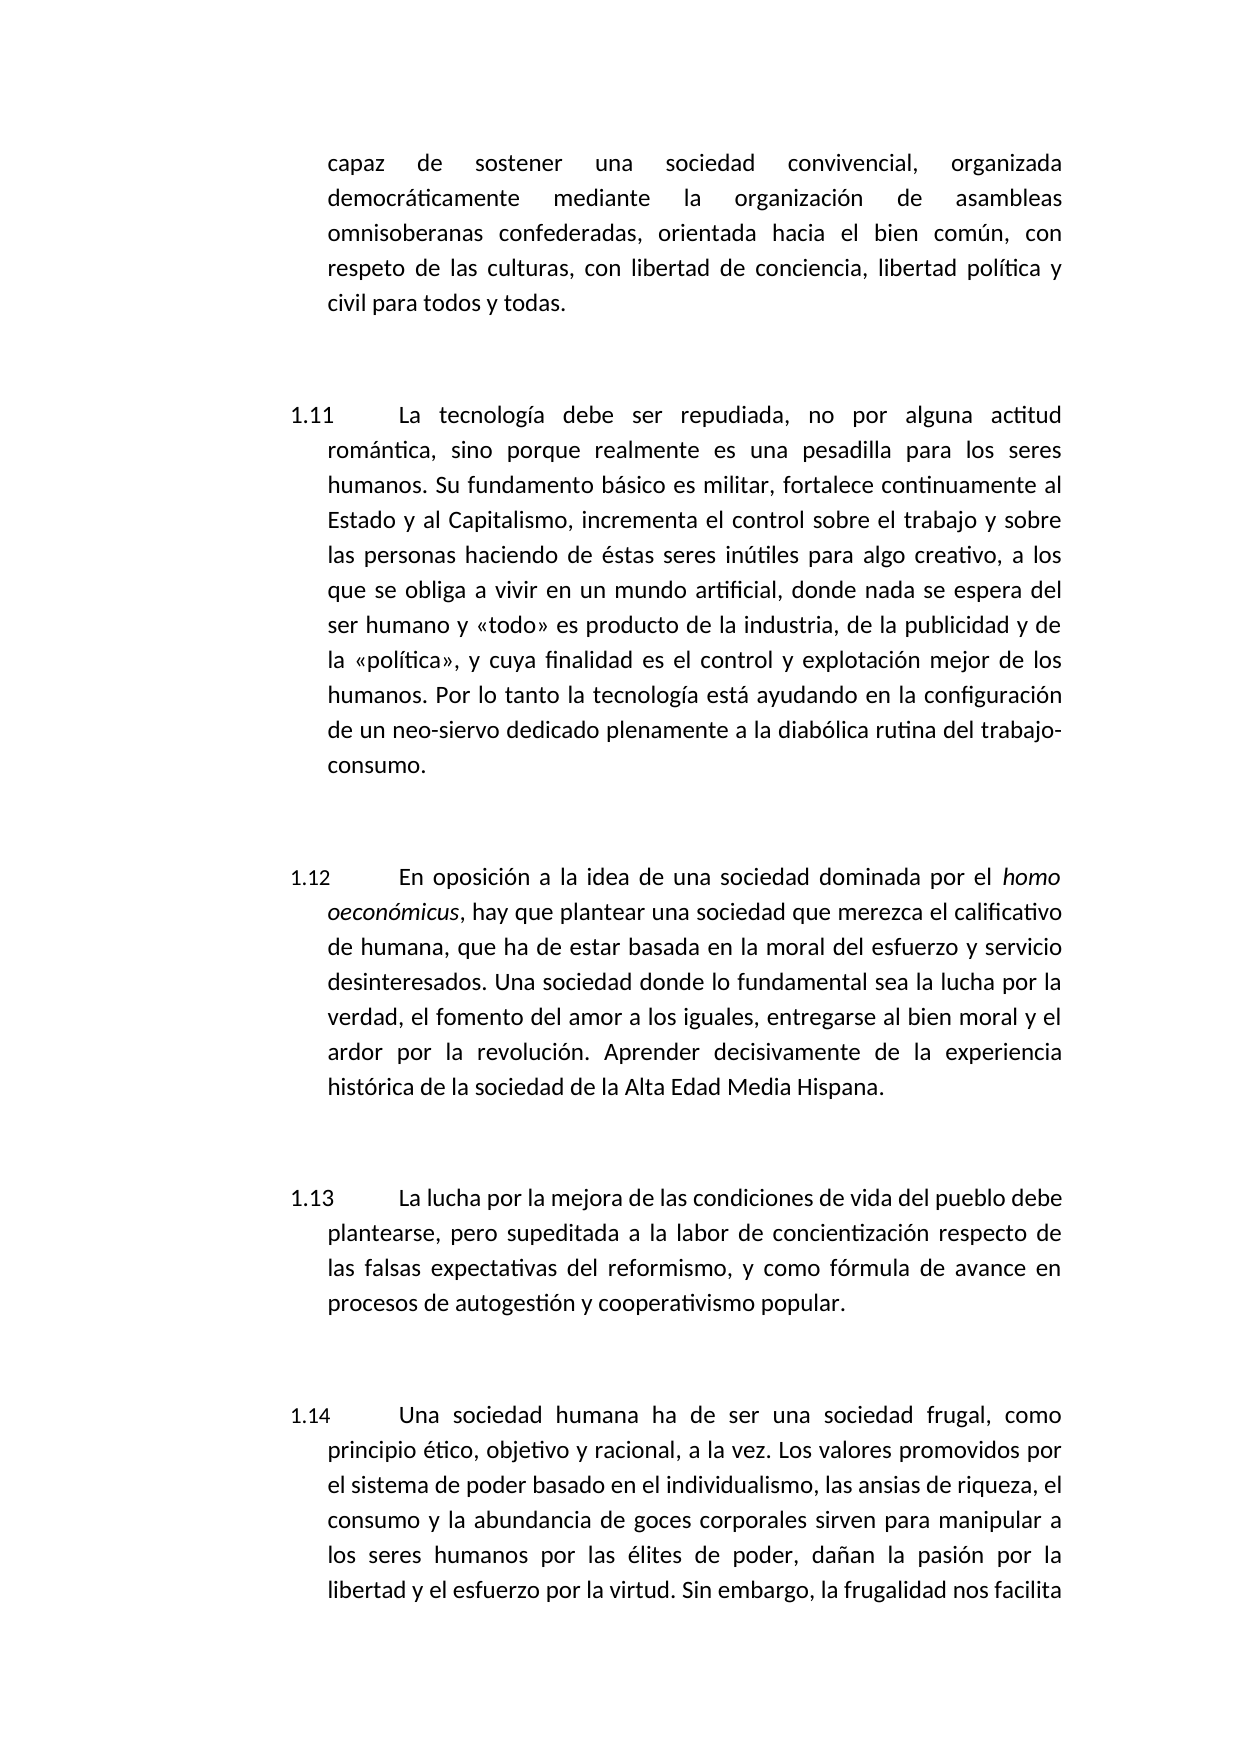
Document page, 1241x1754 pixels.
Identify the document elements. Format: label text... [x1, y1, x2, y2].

list Una sociedad humana ha de ser una sociedad frugal, como principio ético, objetivo y racional, a la vez. Los valores promovidos por el sistema de poder basado en el individualismo, las ansias de riqueza, el consumo y la abundancia de goces corporales sirven para manipular a los seres humanos por las élites de poder, dañan la pasión por la libertad y el esfuerzo por la virtud. Sin embargo, la frugalidad nos facilita alcanzar metas inmateriales a la par que nos permite construirnos como seres auténticamente humanos y preservar el medio natural destruido ya casi irremisiblemente. Por tanto, es el entusiasmo por la autosuficiencia y la posesión mínima el fundamento de la vida buena y de la sociedad más justa e igualitaria y no la riqueza, como preconizan los gastados credos izquierdistas. [290, 1399, 1063, 1605]
list En oposición a la idea de una sociedad dominada por el homo oeconómicus, hay que plantear una sociedad que merezca el calificativo de humana, que ha de estar basada en la moral del esfuerzo y servicio desinteresados. Una sociedad donde lo fundamental sea la lucha por la verdad, el fomento del amor a los iguales, entregarse al bien moral y el ardor por la revolución. Aprender decisivamente de la experiencia histórica de la sociedad de la Alta Edad Media Hispana. [290, 861, 1063, 1101]
list La autodeterminación de los pueblos oprimidos será parte del proceso de la revolución social integral, o ésta no lo será. La libre determinación de los pueblos oprimidos por los Estados-nación (como el Estado español), o Estados-multinacionales global-imperialistas (como la UE), no podrá alcanzarse de la mano de las instituciones de poder de los propios estados, o apadrinados por éstos, ni de hipotéticos procesos «neutrales» estatistas de liberación nacional propugnados por la izquierda o el nacionalismo burgués o pequeño-burgués. No es posible plantear esto como una cuestión “específica», ni marginal; al contrario, debe formar parte integral del conjunto de tareas transformadoras esenciales a acometer en la estrategia revolucionaria: es parte de la revolución política, pero también parte sustancial de la revolución en la conciencia, de la construcción política de un sujeto capaz de sostener una sociedad convivencial, organizada democráticamente mediante la organización de asambleas omnisoberanas confederadas, orientada hacia el bien común, con respeto de las culturas, con libertad de conciencia, libertad política y civil para todos y todas. [290, 148, 1063, 318]
list La lucha por la mejora de las condiciones de vida del pueblo debe plantearse, pero supeditada a la labor de concientización respecto de las falsas expectativas del reformismo, y como fórmula de avance en procesos de autogestión y cooperativismo popular. [290, 1183, 1063, 1318]
list La tecnología debe ser repudiada, no por alguna actitud romántica, sino porque realmente es una pesadilla para los seres humanos. Su fundamento básico es militar, fortalece continuamente al Estado y al Capitalismo, incrementa el control sobre el trabajo y sobre las personas haciendo de éstas seres inútiles para algo creativo, a los que se obliga a vivir en un mundo artificial, donde nada se espera del ser humano y «todo» es producto de la industria, de la publicidad y de la «política», y cuya finalidad es el control y explotación mejor de los humanos. Por lo tanto la tecnología está ayudando en la configuración de un neo-siervo dedicado plenamente a la diabólica rutina del trabajo-consumo. [290, 399, 1063, 780]
